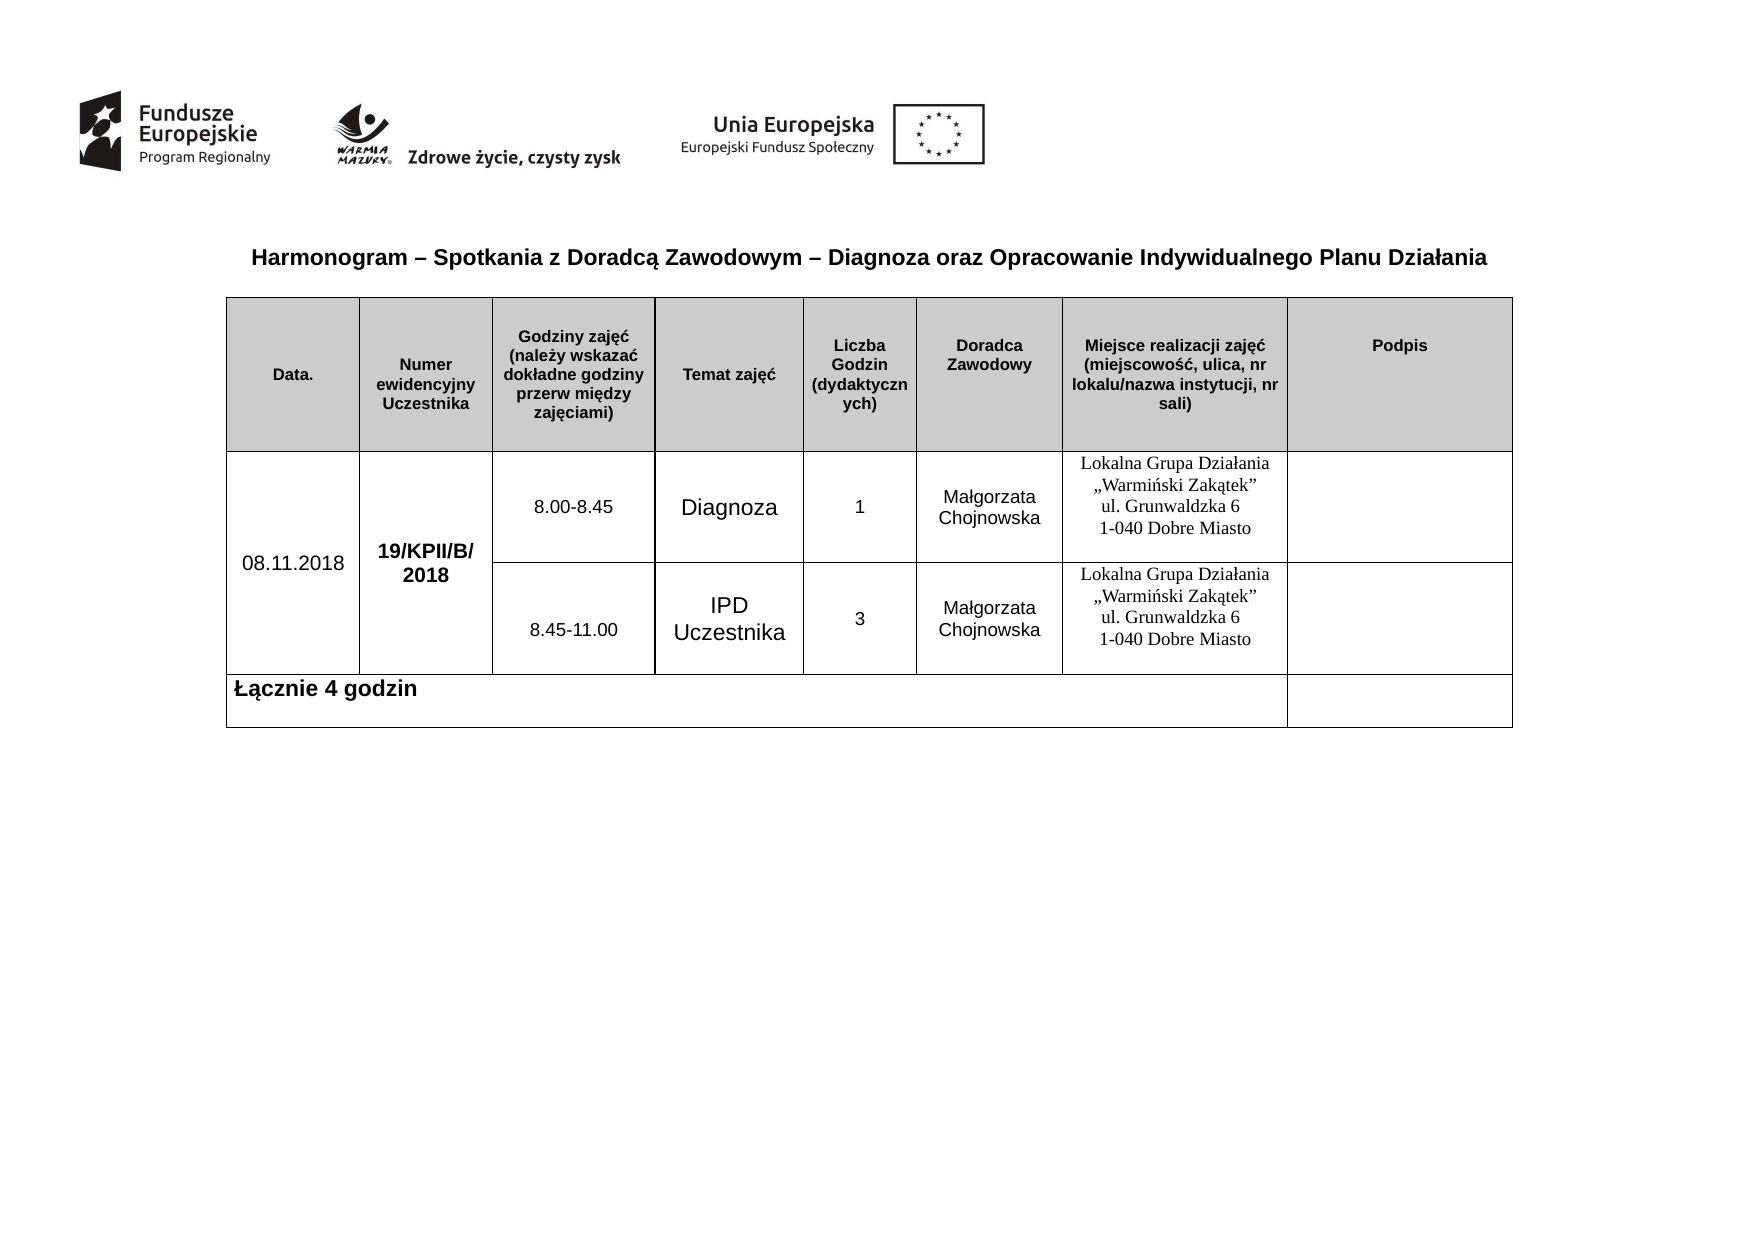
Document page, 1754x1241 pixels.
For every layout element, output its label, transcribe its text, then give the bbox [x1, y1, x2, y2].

table_cell Łącznie 4 godzin [227, 675, 1287, 727]
table_cell [1288, 452, 1512, 562]
text Harmonogram – Spotkania z Doradcą Zawodowym – Diagnoza oraz Opracowanie Indywidualnego Planu Działania [59, 244, 1680, 270]
table_cell Lokalna Grupa Działania „Warmiński Zakątek” ul. Grunwaldzka 6 1-040 Dobre Miasto [1063, 452, 1287, 562]
table_cell 19/KPII/B/ 2018 [360, 452, 492, 673]
table_header Temat zajęć [656, 298, 803, 451]
table_cell Małgorzata Chojnowska [917, 452, 1062, 562]
table_cell [1288, 675, 1512, 727]
table_cell [1288, 563, 1512, 673]
table_header Liczba Godzin (dydaktycznych) [804, 298, 916, 451]
table_cell IPD Uczestnika [656, 563, 803, 673]
table_header Doradca Zawodowy [917, 298, 1062, 451]
table_cell 8.45-11.00 [493, 563, 654, 673]
table_header Data. [227, 298, 359, 451]
table_cell Małgorzata Chojnowska [917, 563, 1062, 673]
table_cell 1 [804, 452, 916, 562]
table_cell Lokalna Grupa Działania „Warmiński Zakątek” ul. Grunwaldzka 6 1-040 Dobre Miasto [1063, 563, 1287, 673]
table_cell 08.11.2018 [227, 452, 359, 673]
table_cell Diagnoza [656, 452, 803, 562]
table_header Podpis [1288, 298, 1512, 451]
table_cell 8.00-8.45 [493, 452, 654, 562]
table_header Godziny zajęć (należy wskazać dokładne godziny przerw między zajęciami) [493, 298, 654, 451]
table_cell 3 [804, 563, 916, 673]
table_header Miejsce realizacji zajęć (miejscowość, ulica, nr lokalu/nazwa instytucji, nr sali) [1063, 298, 1287, 451]
table_header Numer ewidencyjny Uczestnika [360, 298, 492, 451]
